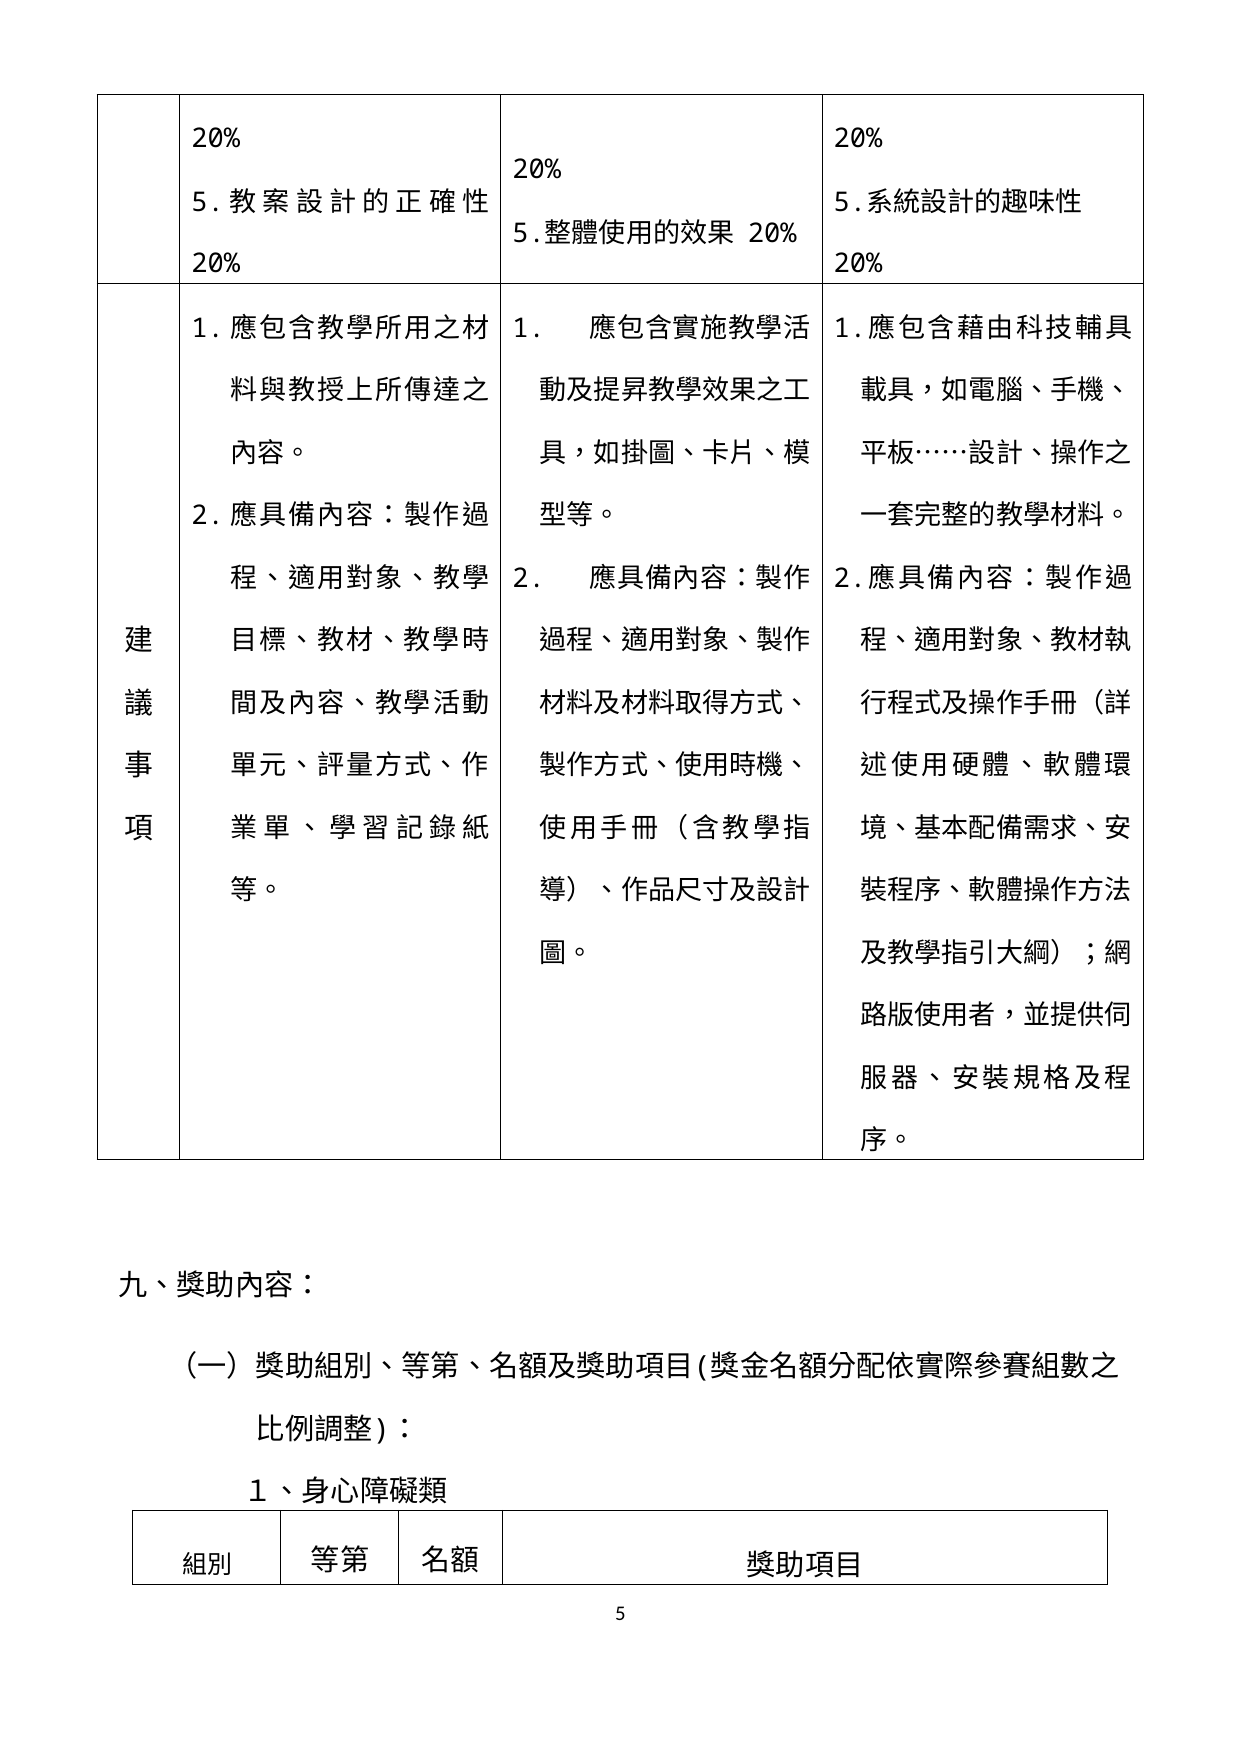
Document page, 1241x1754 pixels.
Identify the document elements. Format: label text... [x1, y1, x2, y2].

table_cell 應包含教學所用之材料與教授上所傳達之內容。 應具備內容：製作過程、適用對象、教學目標、教材、教學時間及內容、教學活動單元、評量方式、作業單、學習記錄紙等。 [180, 284, 500, 1159]
text １、身心障礙類 [243, 1447, 1122, 1510]
table_header 名額 [399, 1511, 502, 1584]
table_cell 應包含實施教學活動及提昇教學效果之工具，如掛圖、卡片、模型等。 應具備內容：製作過程、適用對象、製作材料及材料取得方式、製作方式、使用時機、使用手冊（含教學指導）、作品尺寸及設計圖。 [501, 284, 822, 1159]
table_cell 20% 5.整體使用的效果 20% [501, 95, 822, 283]
table_header 獎助項目 [503, 1511, 1107, 1584]
table_cell [98, 95, 179, 283]
table_cell 1.應包含藉由科技輔具載具，如電腦、手機、平板……設計、操作之一套完整的教學材料。 2.應具備內容：製作過程、適用對象、教材執行程式及操作手冊（詳述使用硬體、軟體環境、基本配備需求、安裝程序、軟體操作方法及教學指引大綱）；網路版使用者，並提供伺服器、安裝規格及程序。 [823, 284, 1143, 1159]
table_header 等第 [281, 1511, 398, 1584]
table_cell 20% 5.教案設計的正確性 20% [180, 95, 500, 283]
table_cell 建 議 事 項 [98, 284, 179, 1159]
text 九、獎助內容： [118, 1241, 1122, 1303]
table_cell 20% 5.系統設計的趣味性 20% [823, 95, 1143, 283]
text （一）獎助組別、等第、名額及獎助項目(獎金名額分配依實際參賽組數之比例調整)： [168, 1322, 1122, 1447]
table_header 組別 [133, 1511, 280, 1584]
